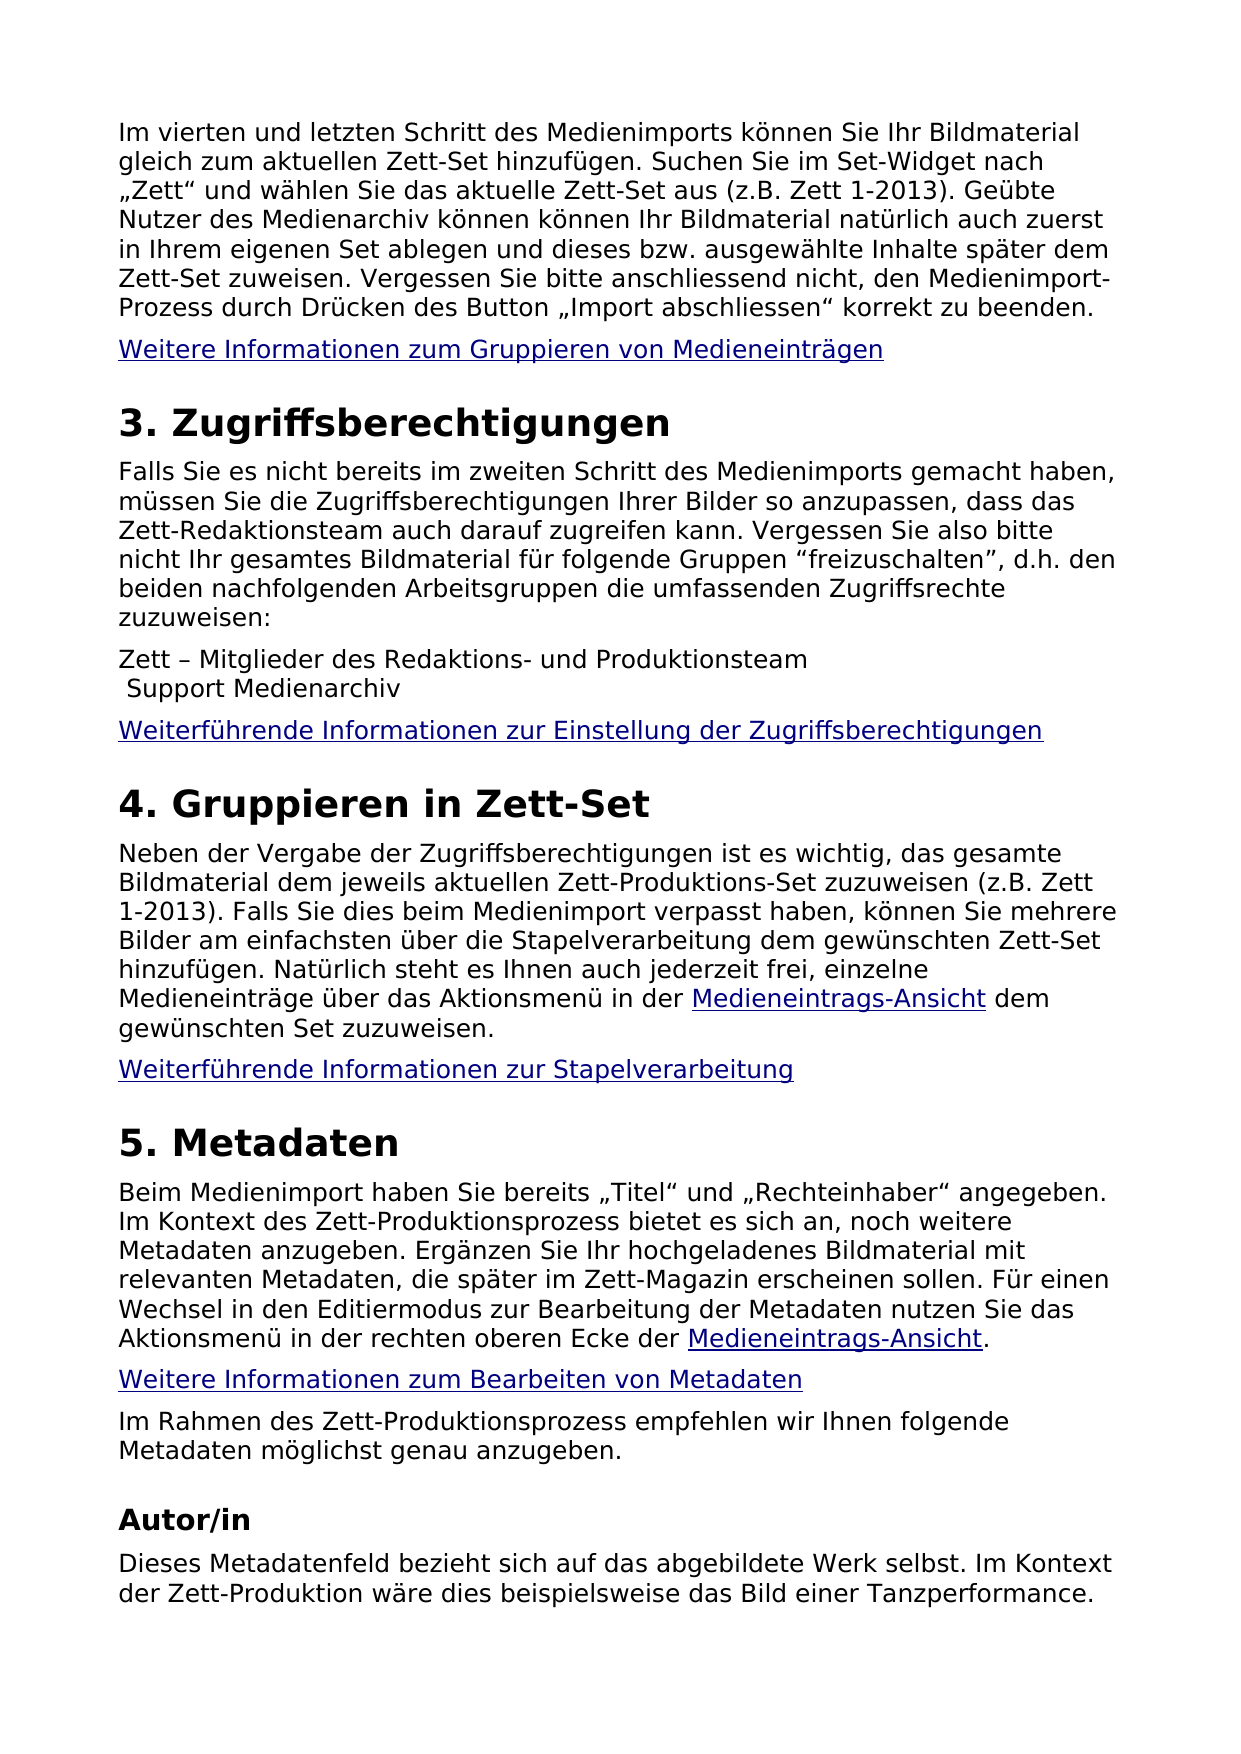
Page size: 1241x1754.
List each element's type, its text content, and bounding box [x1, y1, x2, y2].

subtitle 5. Metadaten [118, 1122, 1122, 1166]
text Neben der Vergabe der Zugriffsberechtigungen ist es wichtig, das gesamte Bildmaterial dem jeweils aktuellen Zett-Produktions-Set zuzuweisen (z.B. Zett 1-2013). Falls Sie dies beim Medienimport verpasst haben, können Sie mehrere Bilder am einfachsten über die Stapelverarbeitung dem gewünschten Zett-Set hinzufügen. Natürlich steht es Ihnen auch jederzeit frei, einzelne Medieneinträge über das Aktionsmenü in der Medieneintrags-Ansicht dem gewünschten Set zuzuweisen. [118, 839, 1122, 1043]
subtitle Autor/in [118, 1503, 1122, 1537]
subtitle 3. Zugriffsberechtigungen [118, 401, 1122, 445]
text Zett – Mitglieder des Redaktions- und Produktionsteam Support Medienarchiv [118, 645, 1122, 703]
text Weiterführende Informationen zur Einstellung der Zugriffsberechtigungen [118, 716, 1122, 745]
text Falls Sie es nicht bereits im zweiten Schritt des Medienimports gemacht haben, müssen Sie die Zugriffsberechtigungen Ihrer Bilder so anzupassen, dass das Zett-Redaktionsteam auch darauf zugreifen kann. Vergessen Sie also bitte nicht Ihr gesamtes Bildmaterial für folgende Gruppen “freizuschalten”, d.h. den beiden nachfolgenden Arbeitsgruppen die umfassenden Zugriffsrechte zuzuweisen: [118, 458, 1122, 633]
text Beim Medienimport haben Sie bereits „Titel“ und „Rechteinhaber“ angegeben. Im Kontext des Zett-Produktionsprozess bietet es sich an, noch weitere Metadaten anzugeben. Ergänzen Sie Ihr hochgeladenes Bildmaterial mit relevanten Metadaten, die später im Zett-Magazin erscheinen sollen. Für einen Wechsel in den Editiermodus zur Bearbeitung der Metadaten nutzen Sie das Aktionsmenü in der rechten oberen Ecke der Medieneintrags-Ansicht. [118, 1178, 1122, 1353]
text Weitere Informationen zum Gruppieren von Medieneinträgen [118, 335, 1122, 364]
text Weitere Informationen zum Bearbeiten von Metadaten [118, 1366, 1122, 1395]
subtitle 4. Gruppieren in Zett-Set [118, 783, 1122, 826]
text Weiterführende Informationen zur Stapelverarbeitung [118, 1055, 1122, 1084]
text Im vierten und letzten Schritt des Medienimports können Sie Ihr Bildmaterial gleich zum aktuellen Zett-Set hinzufügen. Suchen Sie im Set-Widget nach „Zett“ und wählen Sie das aktuelle Zett-Set aus (z.B. Zett 1-2013). Geübte Nutzer des Medienarchiv können können Ihr Bildmaterial natürlich auch zuerst in Ihrem eigenen Set ablegen und dieses bzw. ausgewählte Inhalte später dem Zett-Set zuweisen. Vergessen Sie bitte anschliessend nicht, den Medienimport-Prozess durch Drücken des Button „Import abschliessen“ korrekt zu beenden. [118, 118, 1122, 322]
text Dieses Metadatenfeld bezieht sich auf das abgebildete Werk selbst. Im Kontext der Zett-Produktion wäre dies beispielsweise das Bild einer Tanzperformance. [118, 1550, 1122, 1608]
text Im Rahmen des Zett-Produktionsprozess empfehlen wir Ihnen folgende Metadaten möglichst genau anzugeben. [118, 1407, 1122, 1466]
